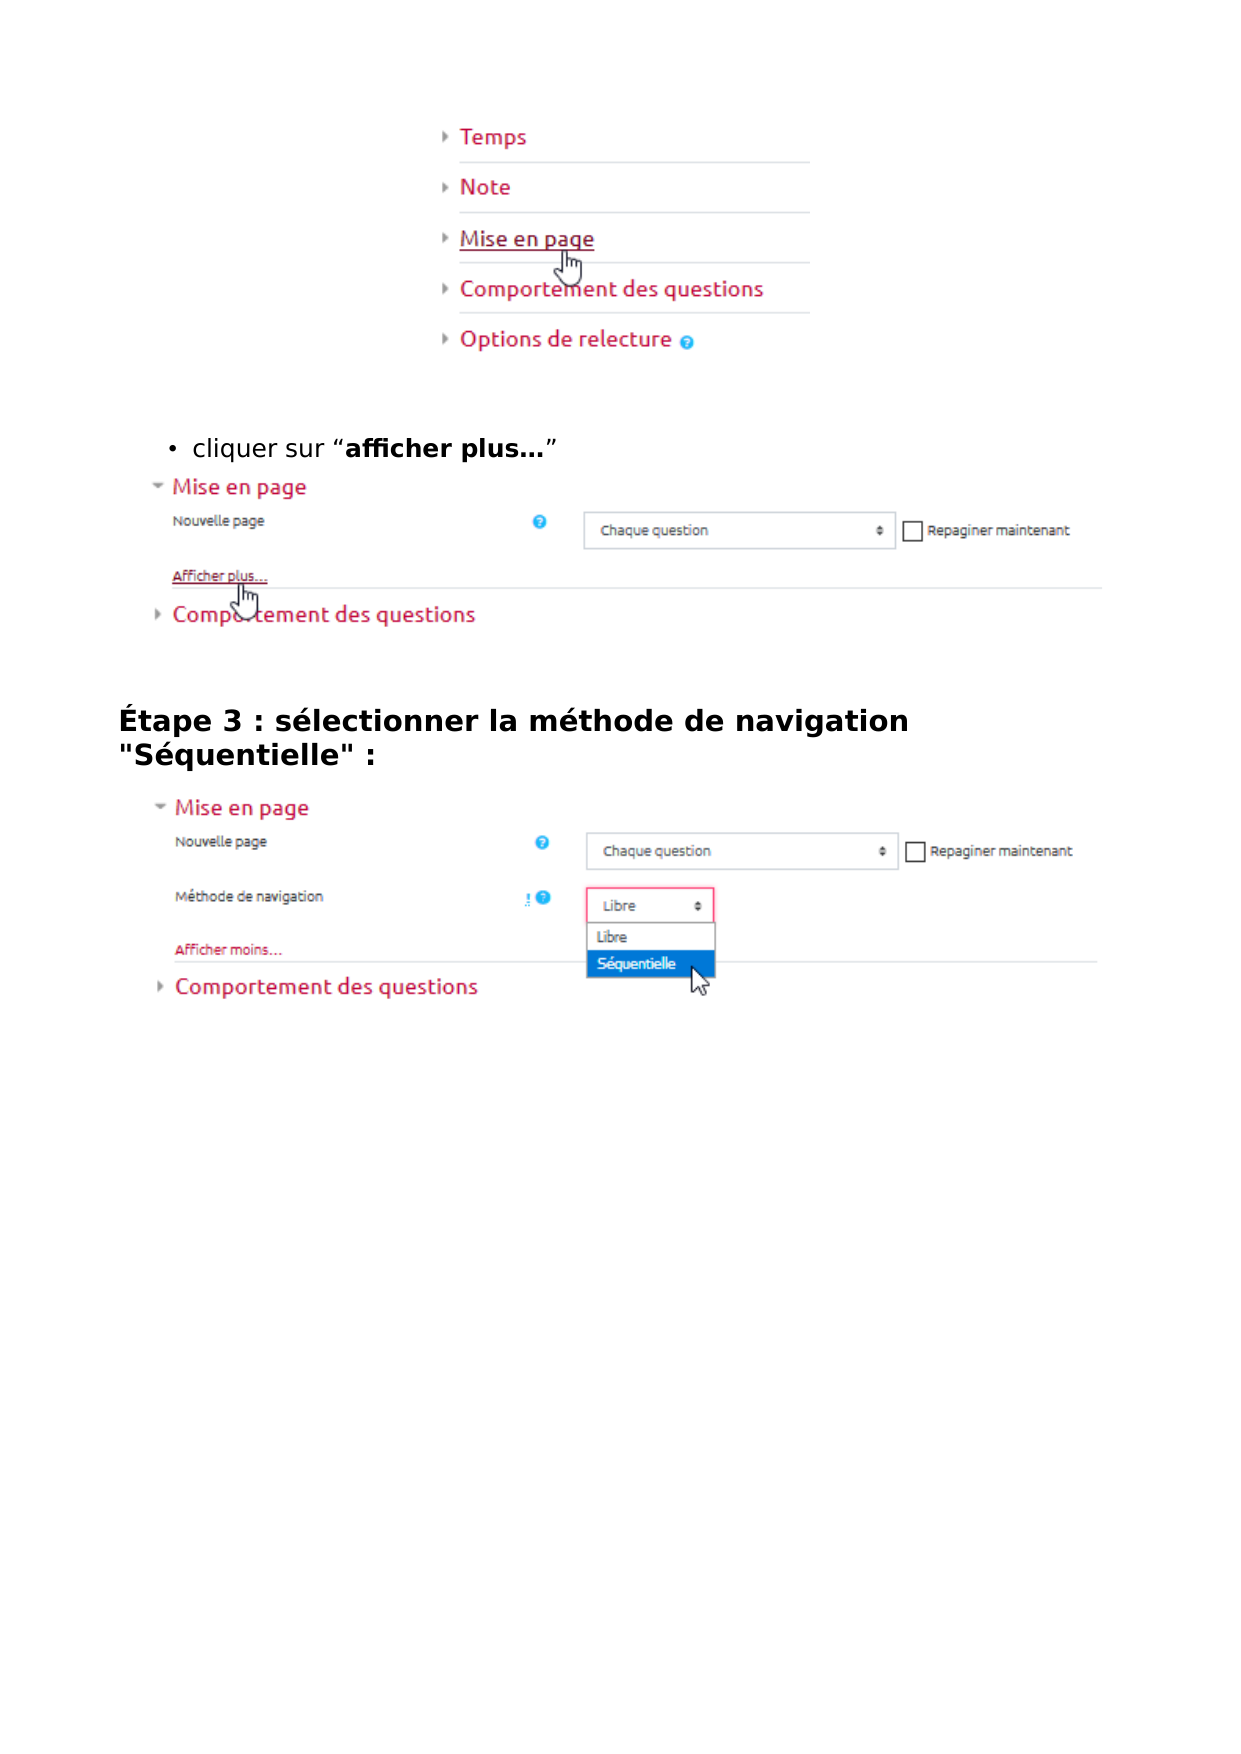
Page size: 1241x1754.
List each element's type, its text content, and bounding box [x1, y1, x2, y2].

subtitle Étape 3 : sélectionner la méthode de navigation "Séquentielle" : [118, 704, 1122, 772]
picture [138, 463, 1103, 638]
picture [430, 118, 810, 364]
picture [142, 784, 1098, 1010]
list cliquer sur “afficher plus…” [177, 434, 1122, 464]
